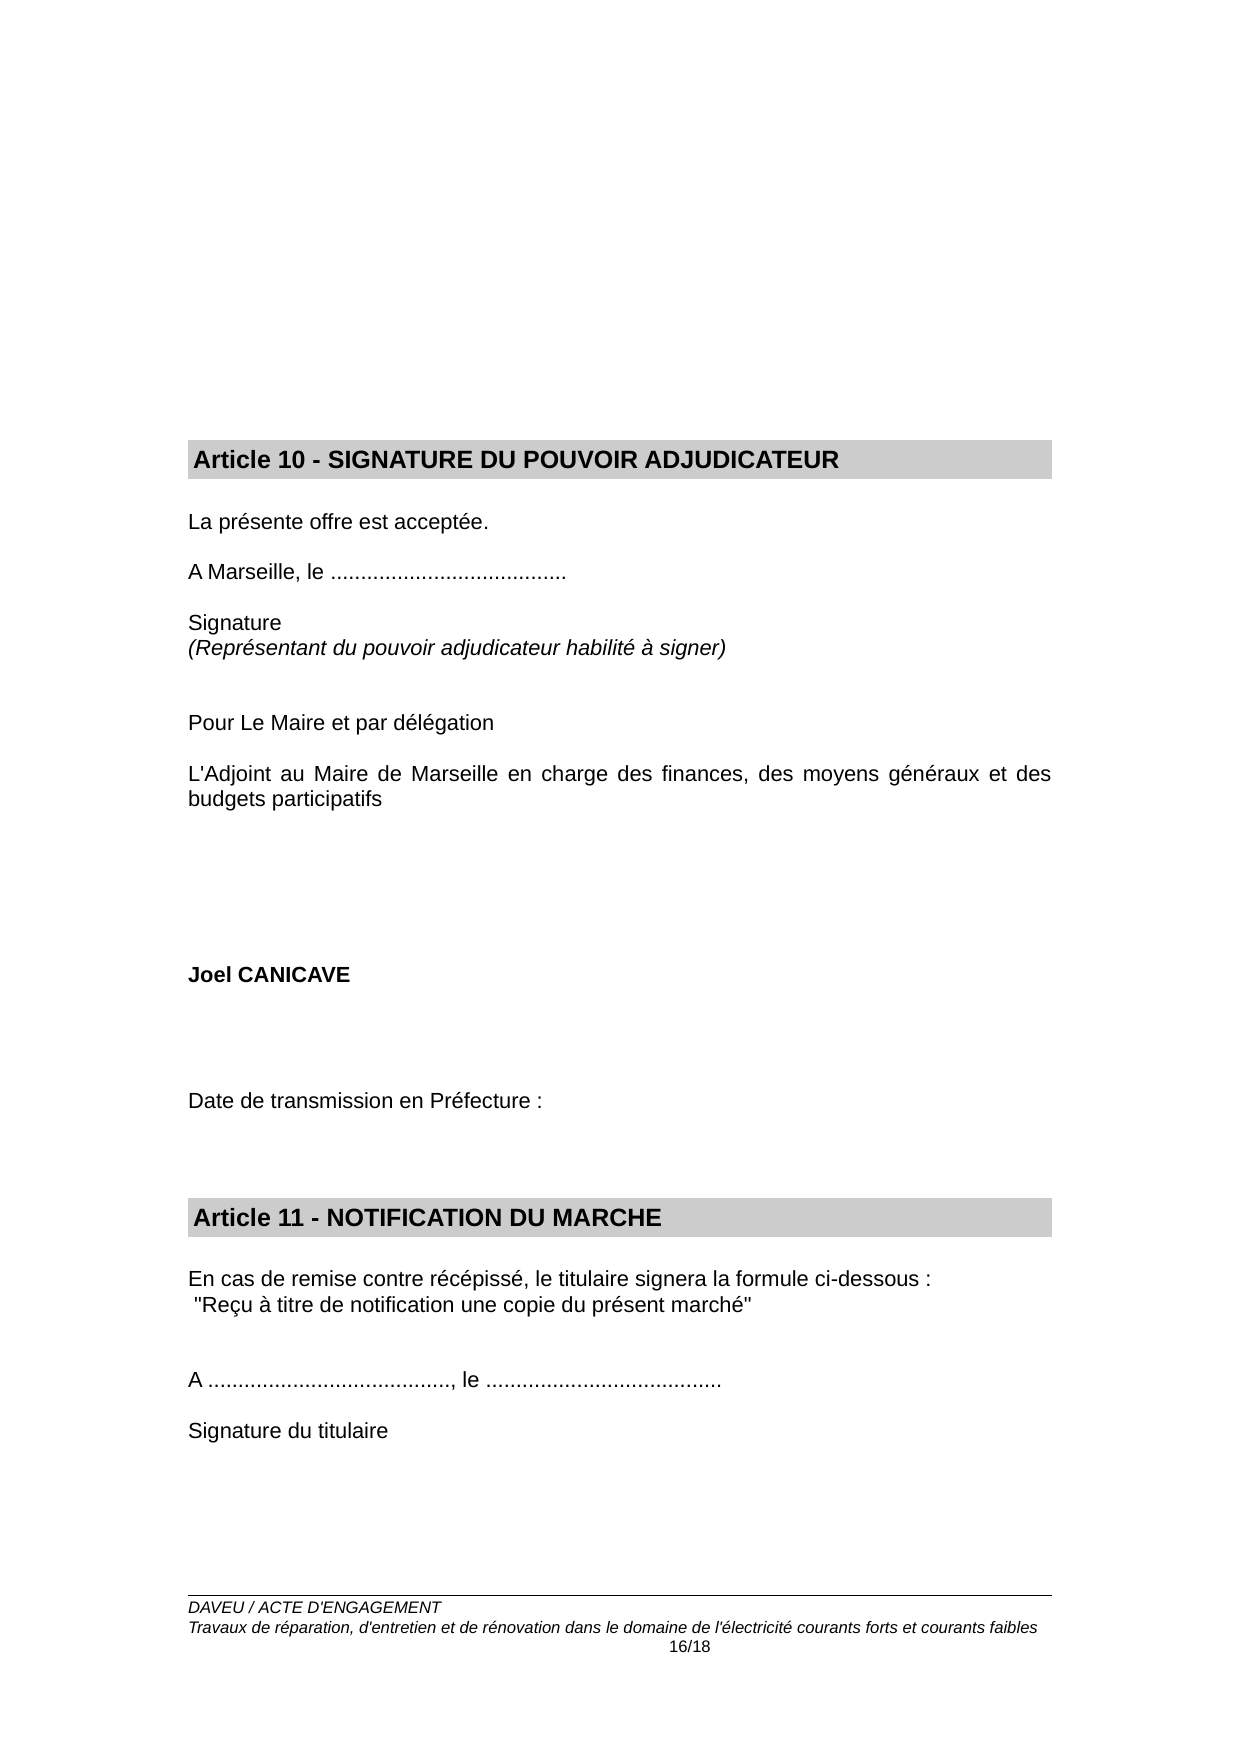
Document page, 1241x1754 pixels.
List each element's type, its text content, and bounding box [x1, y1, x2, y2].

text Pour Le Maire et par délégation [188, 710, 1052, 735]
subtitle NOTIFICATION DU MARCHE [190, 1200, 1050, 1235]
text (Représentant du pouvoir adjudicateur habilité à signer) [188, 634, 1052, 660]
text Joel CANICAVE [188, 962, 1052, 987]
text A ........................................, le ....................................... [188, 1367, 1052, 1392]
subtitle SIGNATURE DU POUVOIR ADJUDICATEUR [190, 442, 1050, 477]
text A Marseille, le ....................................... [188, 559, 1052, 584]
text En cas de remise contre récépissé, le titulaire signera la formule ci-dessous : [188, 1266, 1052, 1291]
text La présente offre est acceptée. [188, 508, 1052, 534]
text L'Adjoint au Maire de Marseille en charge des finances, des moyens généraux et des budgets participatifs [188, 761, 1052, 811]
text Date de transmission en Préfecture : [188, 1088, 1052, 1113]
text Signature du titulaire [188, 1417, 1052, 1443]
text Signature [188, 609, 1052, 634]
text "Reçu à titre de notification une copie du présent marché" [188, 1291, 1052, 1317]
